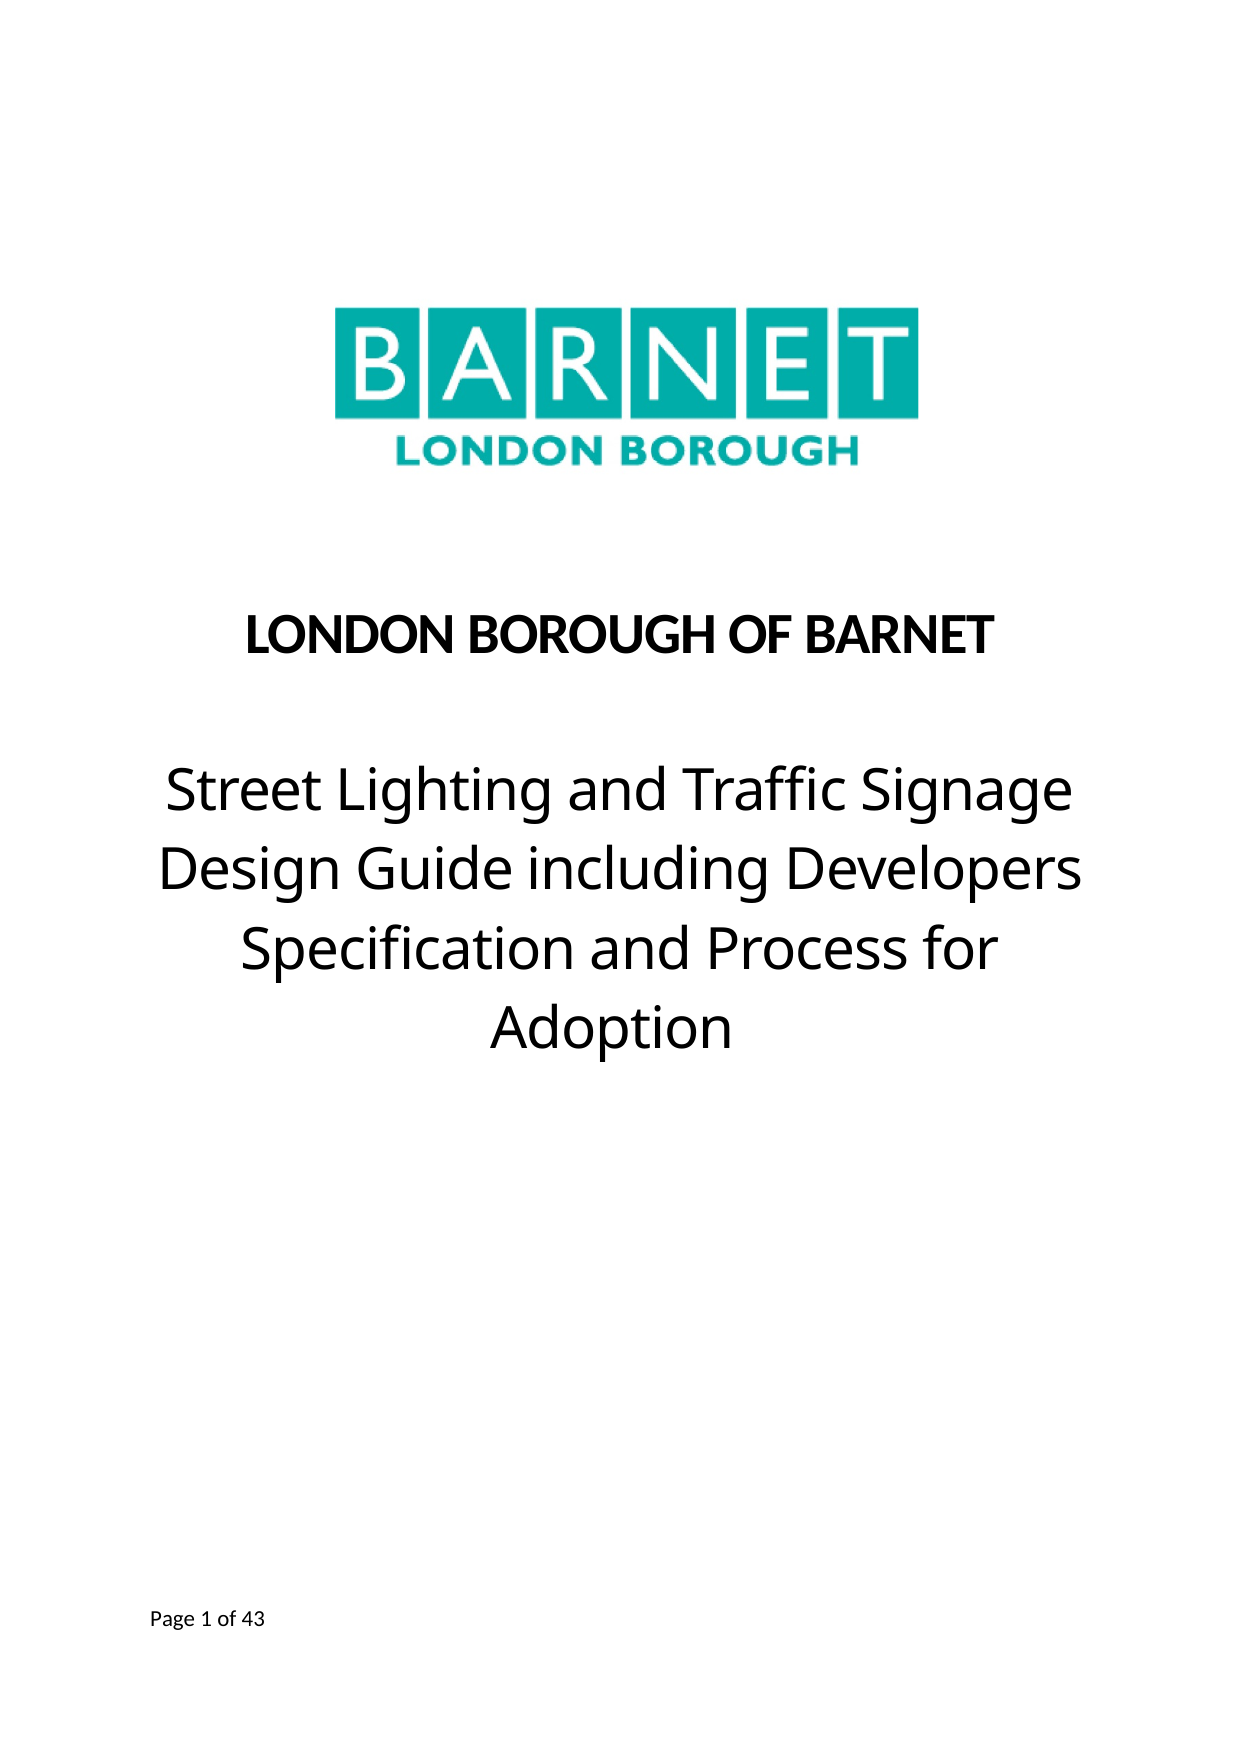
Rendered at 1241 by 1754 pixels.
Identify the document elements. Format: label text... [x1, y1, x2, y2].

title Street Lighting and Traffic Signage [150, 748, 1090, 827]
title Design Guide including Developers Specification and Process for Adoption [150, 827, 1090, 1066]
title LONDON BOROUGH OF BARNET [150, 597, 1090, 748]
